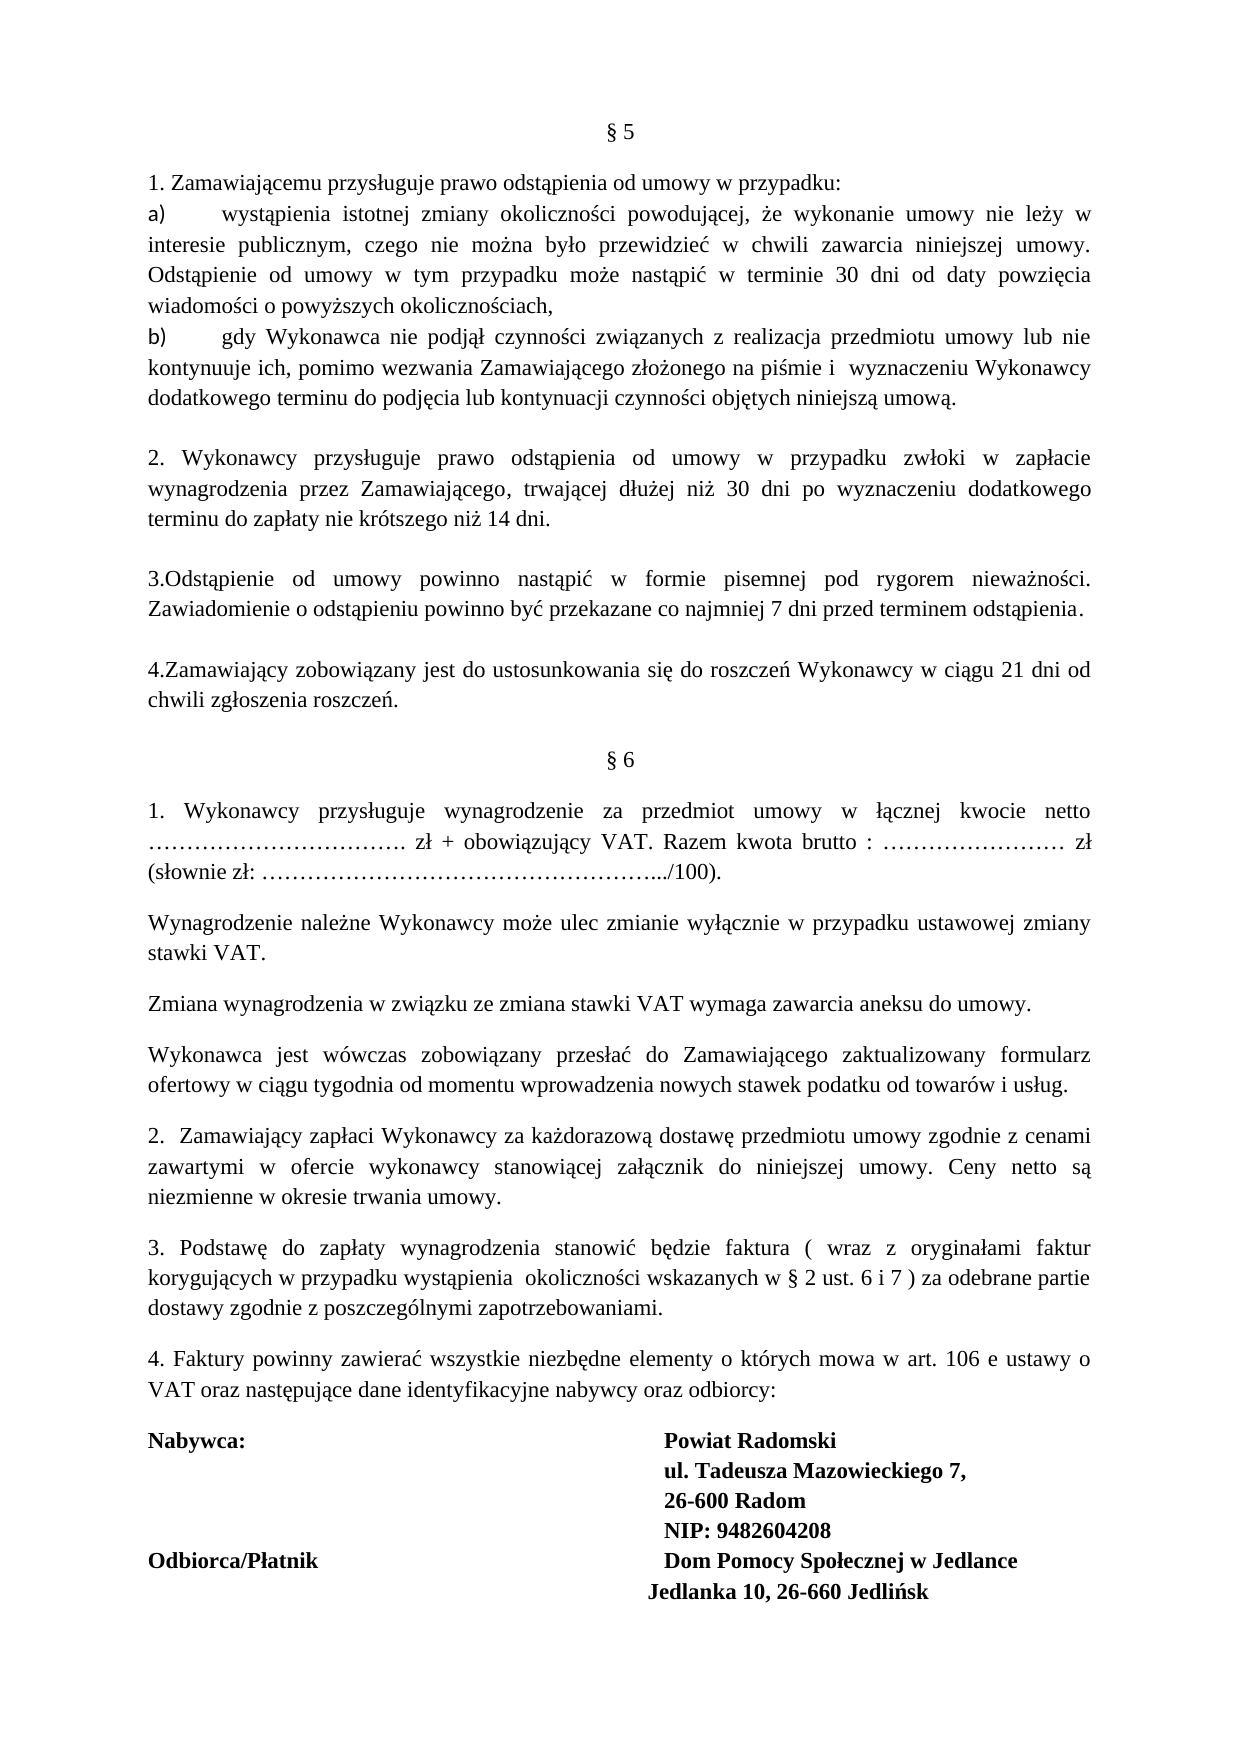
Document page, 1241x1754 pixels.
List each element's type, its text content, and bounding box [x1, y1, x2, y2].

text 2. Wykonawcy przysługuje prawo odstąpienia od umowy w przypadku zwłoki w zapłacie wynagrodzenia przez Zamawiającego, trwającej dłużej niż 30 dni po wyznaczeniu dodatkowego terminu do zapłaty nie krótszego niż 14 dni. [148, 444, 1092, 531]
text 1. Zamawiającemu przysługuje prawo odstąpienia od umowy w przypadku: [148, 169, 1092, 196]
text § 5 [148, 118, 1092, 144]
text 2. Zamawiający zapłaci Wykonawcy za każdorazową dostawę przedmiotu umowy zgodnie z cenami zawartymi w ofercie wykonawcy stanowiącej załącznik do niniejszej umowy. Ceny netto są niezmienne w okresie trwania umowy. [148, 1122, 1092, 1209]
text Jedlanka 10, 26-660 Jedlińsk [148, 1578, 1092, 1604]
text Odbiorca/Płatnik Dom Pomocy Społecznej w Jedlance [148, 1547, 1092, 1574]
text 4.Zamawiający zobowiązany jest do ustosunkowania się do roszczeń Wykonawcy w ciągu 21 dni od chwili zgłoszenia roszczeń. [148, 656, 1092, 712]
text 26-600 Radom [148, 1487, 1092, 1513]
text Wynagrodzenie należne Wykonawcy może ulec zmianie wyłącznie w przypadku ustawowej zmiany stawki VAT. [148, 909, 1092, 966]
text Zmiana wynagrodzenia w związku ze zmiana stawki VAT wymaga zawarcia aneksu do umowy. [148, 990, 1092, 1017]
list gdy Wykonawca nie podjął czynności związanych z realizacja przedmiotu umowy lub nie kontynuuje ich, pomimo wezwania Zamawiającego złożonego na piśmie i wyznaczeniu Wykonawcy dodatkowego terminu do podjęcia lub kontynuacji czynności objętych niniejszą umową. [148, 322, 1092, 410]
text Nabywca: Powiat Radomski [148, 1427, 1092, 1453]
list wystąpienia istotnej zmiany okoliczności powodującej, że wykonanie umowy nie leży w interesie publicznym, czego nie można było przewidzieć w chwili zawarcia niniejszej umowy. Odstąpienie od umowy w tym przypadku może nastąpić w terminie 30 dni od daty powzięcia wiadomości o powyższych okolicznościach, [148, 199, 1092, 318]
text 4. Faktury powinny zawierać wszystkie niezbędne elementy o których mowa w art. 106 e ustawy o VAT oraz następujące dane identyfikacyjne nabywcy oraz odbiorcy: [148, 1345, 1092, 1402]
text Wykonawca jest wówczas zobowiązany przesłać do Zamawiającego zaktualizowany formularz ofertowy w ciągu tygodnia od momentu wprowadzenia nowych stawek podatku od towarów i usług. [148, 1041, 1092, 1098]
text NIP: 9482604208 [148, 1517, 1092, 1544]
text 3.Odstąpienie od umowy powinno nastąpić w formie pisemnej pod rygorem nieważności. Zawiadomienie o odstąpieniu powinno być przekazane co najmniej 7 dni przed terminem odstąpienia. [148, 565, 1092, 622]
text § 6 [148, 746, 1092, 773]
text 3. Podstawę do zapłaty wynagrodzenia stanowić będzie faktura ( wraz z oryginałami faktur korygujących w przypadku wystąpienia okoliczności wskazanych w § 2 ust. 6 i 7 ) za odebrane partie dostawy zgodnie z poszczególnymi zapotrzebowaniami. [148, 1234, 1092, 1321]
text 1. Wykonawcy przysługuje wynagrodzenie za przedmiot umowy w łącznej kwocie netto ……………………………. zł + obowiązujący VAT. Razem kwota brutto : …………………… zł (słownie zł: …………………………………………….../100). [148, 797, 1092, 884]
text ul. Tadeusza Mazowieckiego 7, [148, 1457, 1092, 1483]
